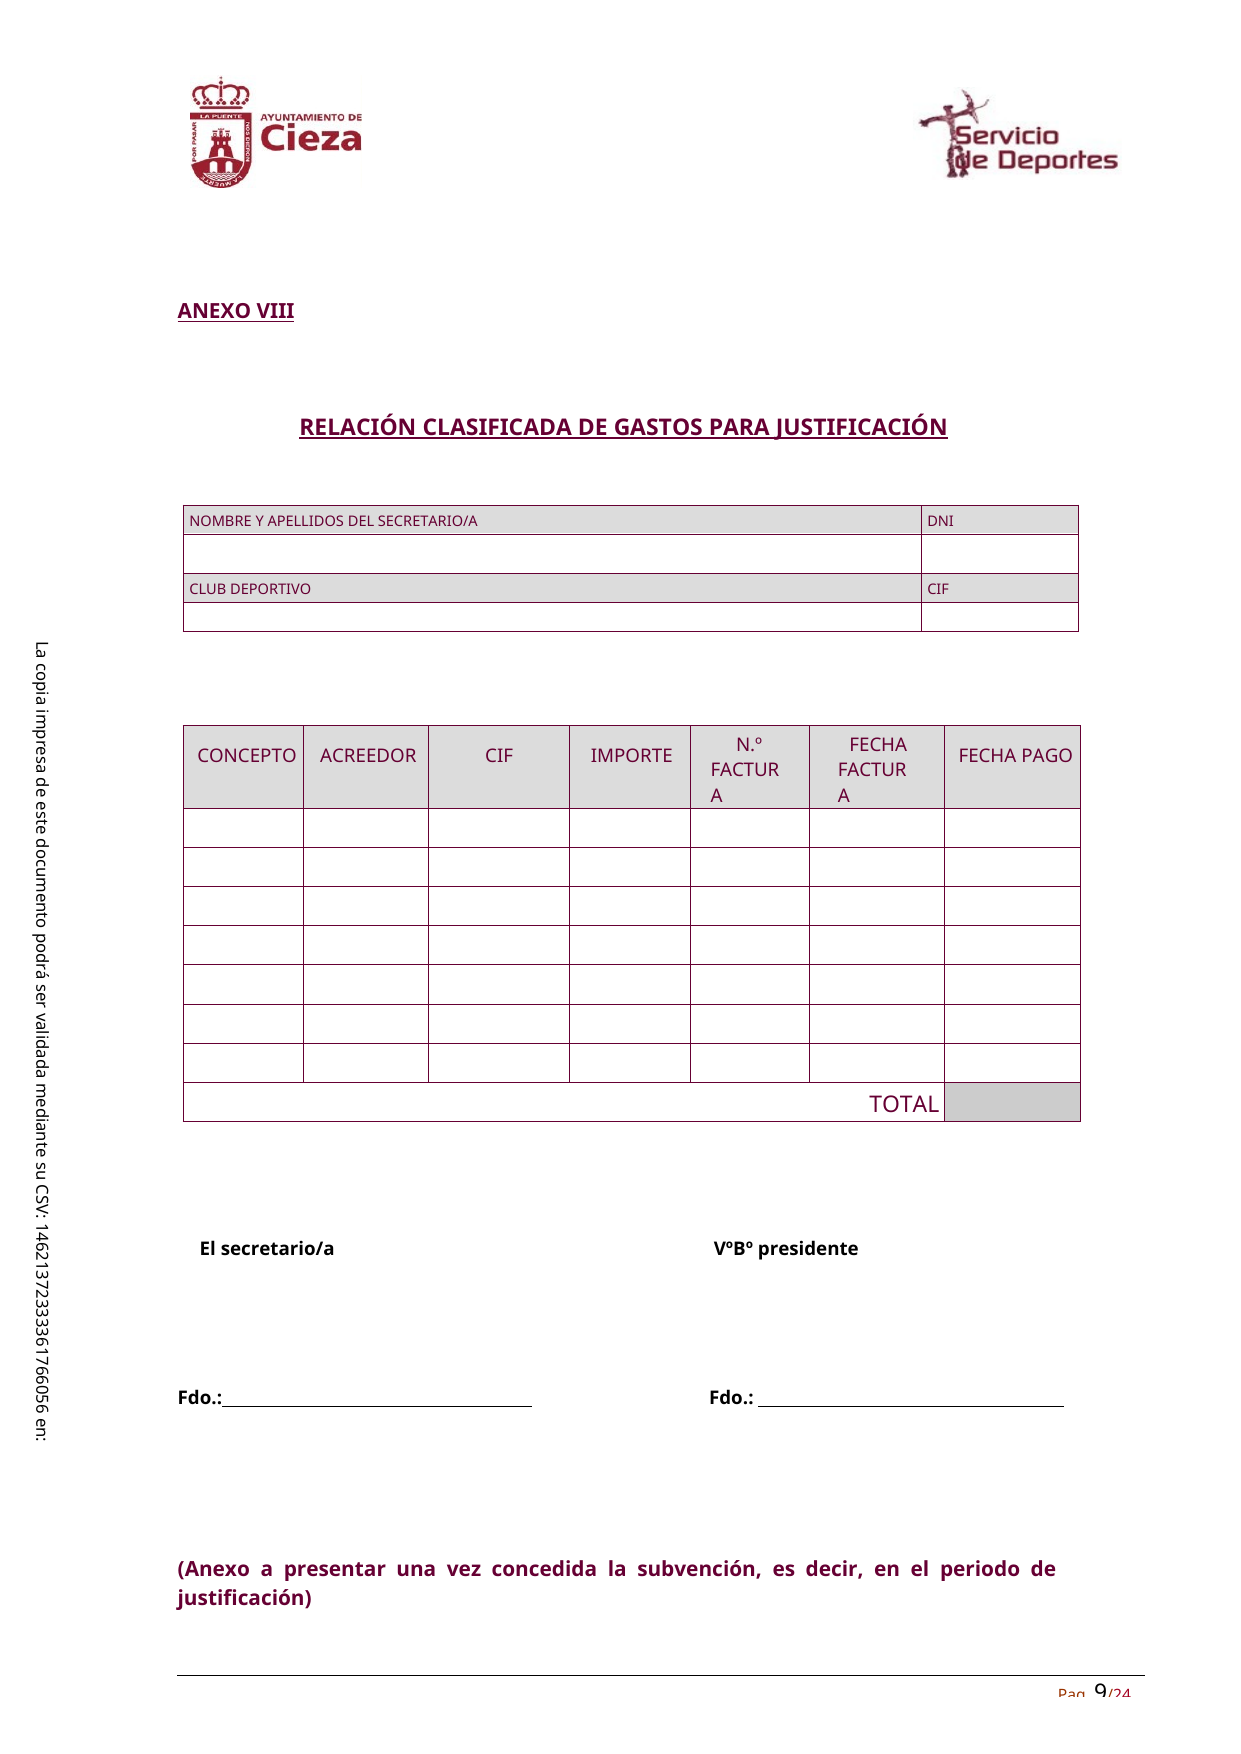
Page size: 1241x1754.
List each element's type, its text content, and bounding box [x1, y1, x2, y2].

table_cell [945, 1044, 1080, 1082]
table_cell [810, 1005, 944, 1043]
table_cell [691, 926, 809, 964]
table_cell [945, 848, 1080, 886]
table_cell [429, 809, 569, 847]
table_cell [184, 887, 303, 925]
table_cell [429, 848, 569, 886]
table_cell [691, 1005, 809, 1043]
table_cell [304, 926, 428, 964]
table_header N.º FACTURA [691, 726, 809, 808]
table_header CONCEPTO [184, 726, 303, 808]
table_cell [691, 965, 809, 1003]
table_cell [945, 809, 1080, 847]
table_cell [570, 809, 690, 847]
table_header NOMBRE Y APELLIDOS DEL SECRETARIO/A [184, 506, 921, 533]
table_cell [945, 1083, 1080, 1121]
table_cell [810, 887, 944, 925]
table_cell [810, 1044, 944, 1082]
table_cell [570, 848, 690, 886]
picture [190, 75, 362, 188]
table_cell [184, 848, 303, 886]
text El secretario/a VºBº presidente [199, 1235, 1169, 1261]
table_cell [945, 965, 1080, 1003]
table_cell [429, 965, 569, 1003]
text La copia impresa de este documento podrá ser validada mediante su CSV: 14621372333361766056 en: http://cotejar.cieza.es [33, 641, 54, 1577]
text ANEXO VIII [177, 297, 1169, 325]
table_cell [691, 887, 809, 925]
table_cell [184, 965, 303, 1003]
table_cell [184, 535, 921, 573]
table_cell [810, 848, 944, 886]
table_cell [304, 887, 428, 925]
table_cell [570, 965, 690, 1003]
picture [912, 87, 1123, 180]
table_cell [570, 1044, 690, 1082]
table_cell [810, 926, 944, 964]
table_cell [810, 965, 944, 1003]
table_cell [691, 1044, 809, 1082]
table_cell [945, 926, 1080, 964]
table_cell [922, 535, 1078, 573]
text Fdo.: Fdo.: [177, 1385, 1169, 1410]
table_cell [691, 848, 809, 886]
table_cell TOTAL [184, 1083, 944, 1121]
table_header FECHA FACTURA [810, 726, 944, 808]
table_cell [429, 1005, 569, 1043]
table_cell [304, 1044, 428, 1082]
table_cell CLUB DEPORTIVO [184, 574, 921, 602]
table_cell [691, 809, 809, 847]
text (Anexo a presentar una vez concedida la subvención, es decir, en el periodo de justificación) [177, 1554, 1169, 1611]
table_header CIF [429, 726, 569, 808]
table_cell [184, 603, 921, 631]
table_header FECHA PAGO [945, 726, 1080, 808]
table_cell [945, 887, 1080, 925]
table_cell CIF [922, 574, 1078, 602]
table_cell [429, 926, 569, 964]
table_cell [184, 1044, 303, 1082]
table_cell [184, 926, 303, 964]
subtitle RELACIÓN CLASIFICADA DE GASTOS PARA JUSTIFICACIÓN [92, 411, 1155, 442]
table_cell [429, 1044, 569, 1082]
table_cell [810, 809, 944, 847]
table_cell [945, 1005, 1080, 1043]
table_cell [304, 848, 428, 886]
table_cell [304, 965, 428, 1003]
table_cell [304, 809, 428, 847]
table_cell [429, 887, 569, 925]
table_cell [184, 1005, 303, 1043]
table_cell [570, 887, 690, 925]
table_header IMPORTE [570, 726, 690, 808]
table_cell [570, 1005, 690, 1043]
table_cell [922, 603, 1078, 631]
table_cell [304, 1005, 428, 1043]
table_header DNI [922, 506, 1078, 533]
table_header ACREEDOR [304, 726, 428, 808]
table_cell [184, 809, 303, 847]
table_cell [570, 926, 690, 964]
